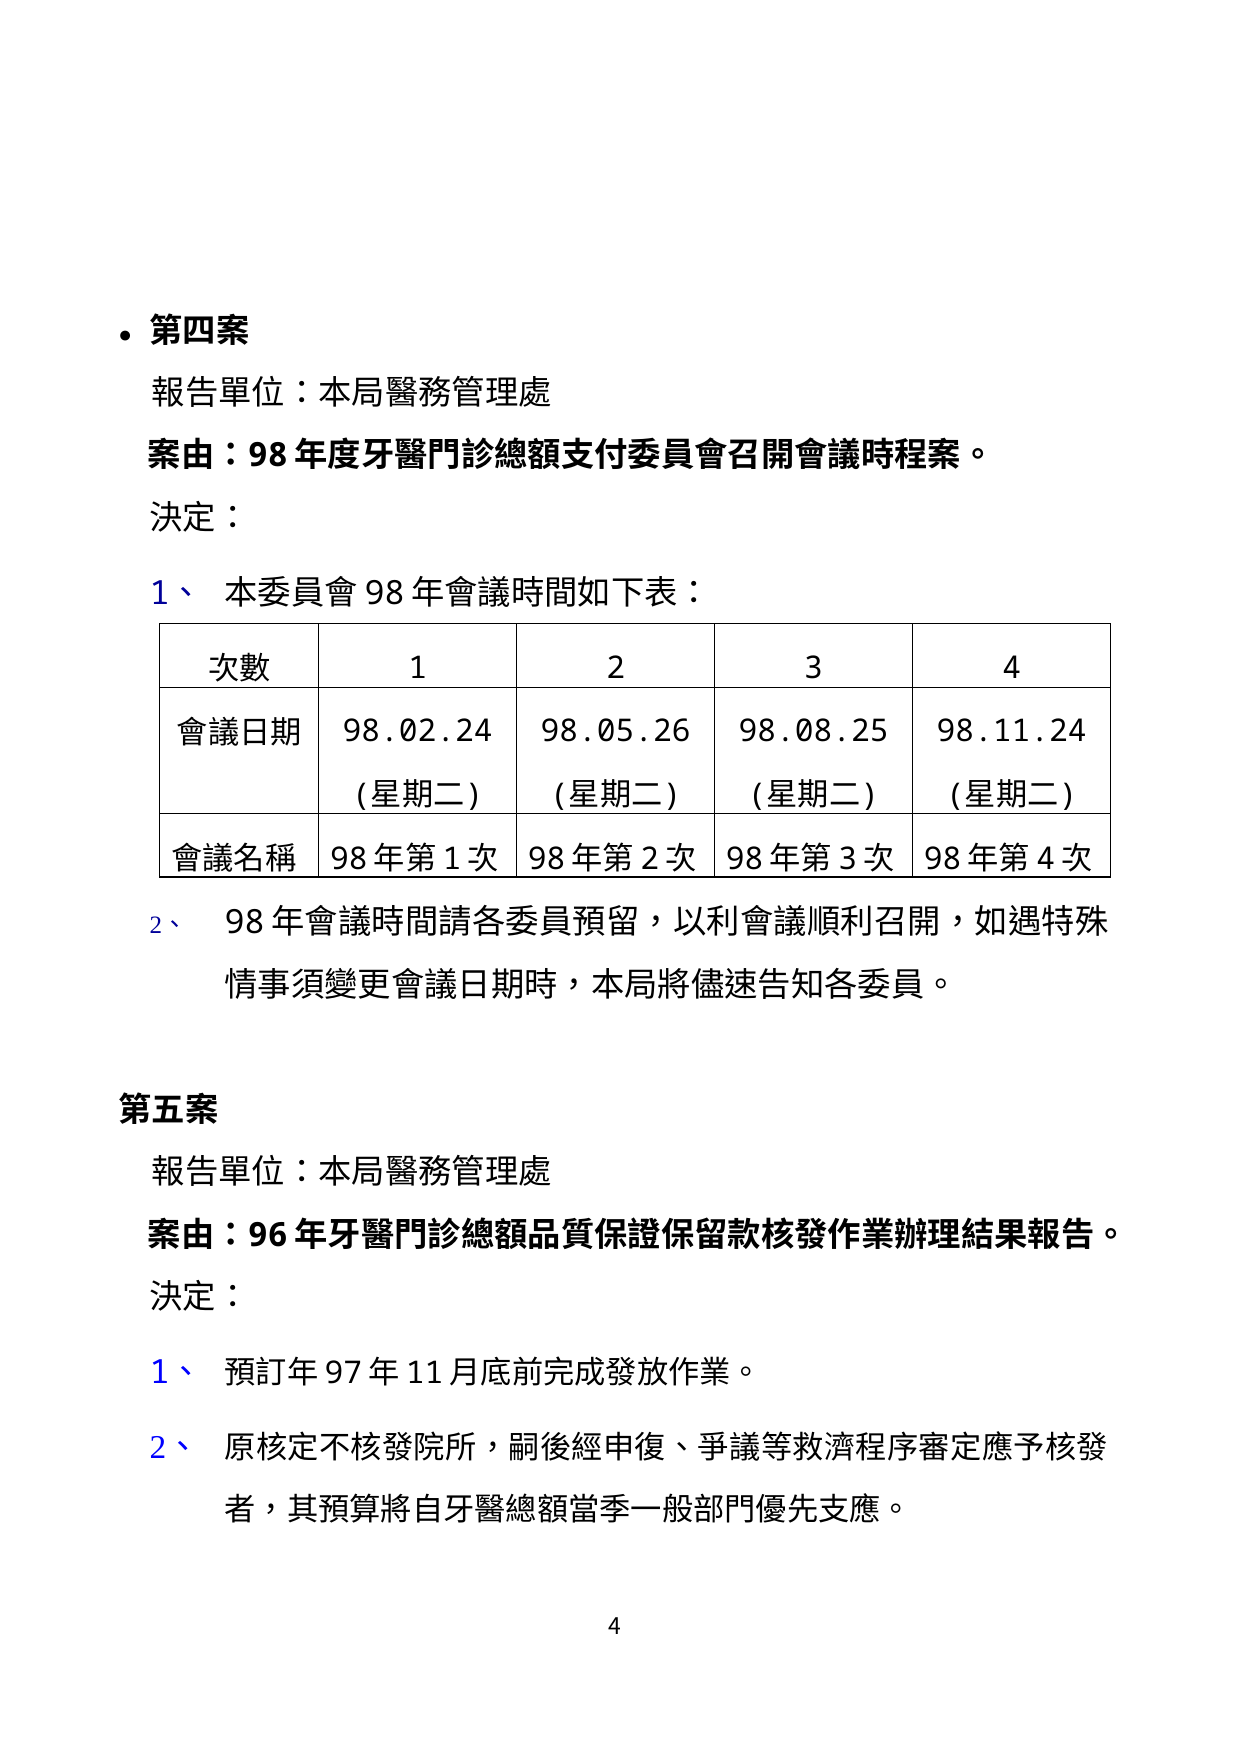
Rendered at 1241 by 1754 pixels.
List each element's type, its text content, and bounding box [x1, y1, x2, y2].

text 決定： [149, 473, 1110, 536]
table_header 次數 [160, 624, 318, 687]
text 報告單位：本局醫務管理處 [118, 348, 1110, 411]
table_header 4 [913, 624, 1110, 687]
table_cell 98.02.24 (星期二) [319, 688, 516, 813]
list 預訂年97年11月底前完成發放作業。 [149, 1327, 1110, 1390]
table_header 2 [517, 624, 714, 687]
list 本委員會98年會議時間如下表： [149, 548, 1110, 611]
text 案由：98年度牙醫門診總額支付委員會召開會議時程案。 [148, 411, 1110, 473]
table_cell 會議日期 [160, 688, 318, 813]
table_cell 98.05.26 (星期二) [517, 688, 714, 813]
table_cell 98.11.24 (星期二) [913, 688, 1110, 813]
table_cell 98年第4次 [913, 814, 1110, 876]
list 原核定不核發院所，嗣後經申復、爭議等救濟程序審定應予核發者，其預算將自牙醫總額當季一般部門優先支應。 [149, 1402, 1110, 1527]
table_cell 98年第3次 [715, 814, 912, 876]
table_cell 98.08.25 (星期二) [715, 688, 912, 813]
table_cell 98年第1次 [319, 814, 516, 876]
table_header 3 [715, 624, 912, 687]
text 第五案 [118, 1065, 1110, 1127]
list 98年會議時間請各委員預留，以利會議順利召開，如遇特殊情事須變更會議日期時，本局將儘速告知各委員。 [149, 877, 1110, 1002]
table_cell 會議名稱 [160, 814, 318, 876]
text 報告單位：本局醫務管理處 [118, 1127, 1110, 1190]
text 決定： [149, 1252, 1110, 1315]
text 案由：96年牙醫門診總額品質保證保留款核發作業辦理結果報告。 [148, 1190, 1110, 1252]
text ● 第四案 [118, 286, 1110, 348]
table_header 1 [319, 624, 516, 687]
table_cell 98年第2次 [517, 814, 714, 876]
